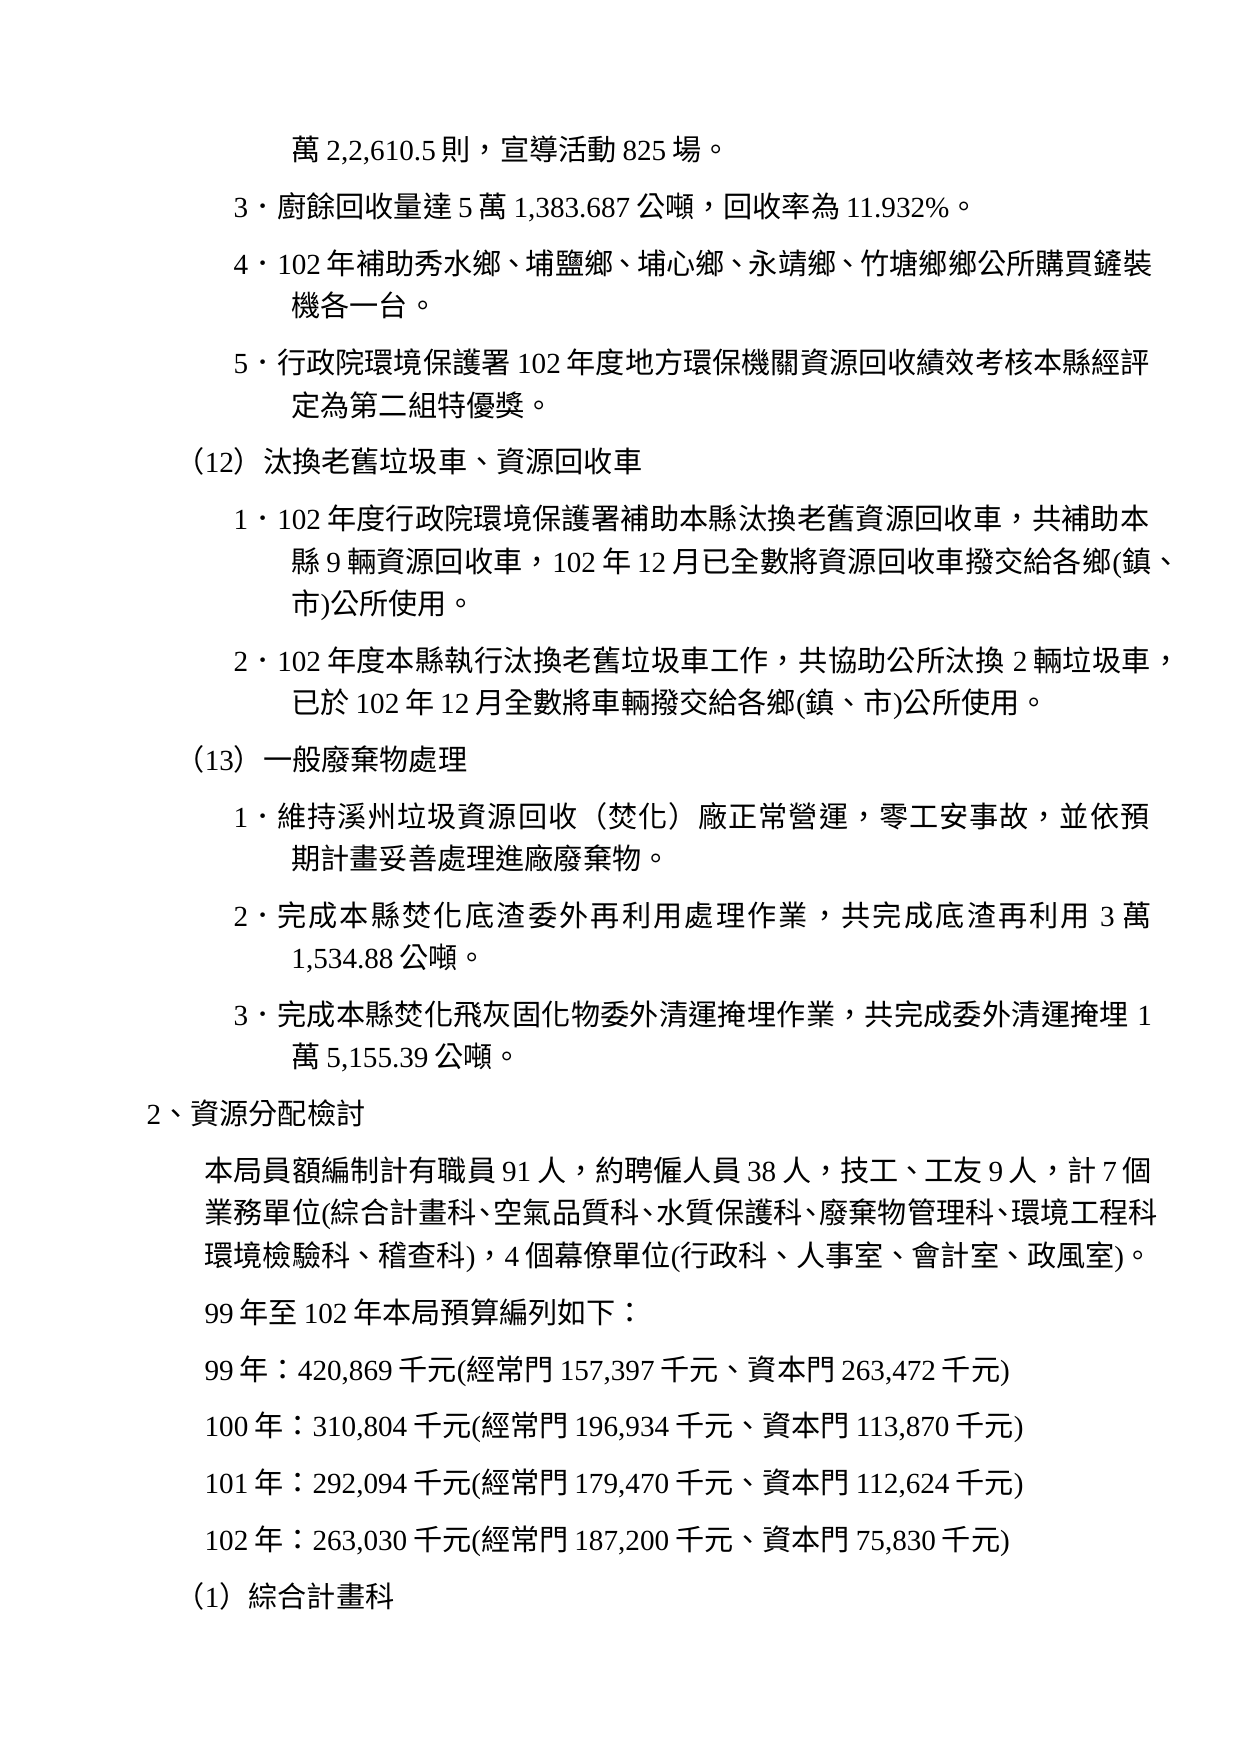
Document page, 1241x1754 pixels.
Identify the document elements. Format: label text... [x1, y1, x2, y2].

list 萬2,2,610.5則，宣導活動825場。 [233, 127, 1152, 169]
list 完成本縣焚化底渣委外再利用處理作業，共完成底渣再利用3萬1,534.88公噸。 [233, 893, 1152, 977]
text 102年：263,030千元(經常門187,200千元、資本門75,830千元) [204, 1517, 1152, 1559]
list 102年補助秀水鄉、埔鹽鄉、埔心鄉、永靖鄉、竹塘鄉鄉公所購買鏟裝機各一台。 [233, 241, 1152, 325]
list 102年度行政院環境保護署補助本縣汰換老舊資源回收車，共補助本縣9輛資源回收車，102年12月已全數將資源回收車撥交給各鄉(鎮、市)公所使用。 [233, 496, 1152, 623]
list 維持溪州垃圾資源回收（焚化）廠正常營運，零工安事故，並依預期計畫妥善處理進廠廢棄物。 [233, 793, 1152, 878]
text 99年：420,869千元(經常門157,397千元、資本門263,472千元) [204, 1346, 1152, 1388]
text 99年至102年本局預算編列如下： [204, 1289, 1152, 1332]
list 102年度本縣執行汰換老舊垃圾車工作，共協助公所汰換2輛垃圾車，已於102年12月全數將車輛撥交給各鄉(鎮、市)公所使用。 [233, 637, 1152, 722]
list 廚餘回收量達5萬1,383.687公噸，回收率為11.932%。 [233, 184, 1152, 226]
list 完成本縣焚化飛灰固化物委外清運掩埋作業，共完成委外清運掩埋1萬5,155.39公噸。 [233, 992, 1152, 1076]
text 100年：310,804千元(經常門196,934千元、資本門113,870千元) [204, 1403, 1152, 1445]
text 本局員額編制計有職員91人，約聘僱人員38人，技工、工友9人，計7個業務單位(綜合計畫科、空氣品質科、水質保護科、廢棄物管理科、環境工程科、環境檢驗科、稽查科)，4個幕僚單位(行政科、人事室、會計室、政風室)。 [204, 1148, 1152, 1275]
list 一般廢棄物處理 [175, 737, 1152, 779]
list 綜合計畫科 [175, 1574, 1152, 1616]
text 101年：292,094千元(經常門179,470千元、資本門112,624千元) [204, 1460, 1152, 1502]
list 汰換老舊垃圾車、資源回收車 [175, 439, 1152, 481]
list 行政院環境保護署102年度地方環保機關資源回收績效考核本縣經評定為第二組特優獎。 [233, 340, 1152, 424]
list 資源分配檢討 [146, 1091, 1152, 1133]
